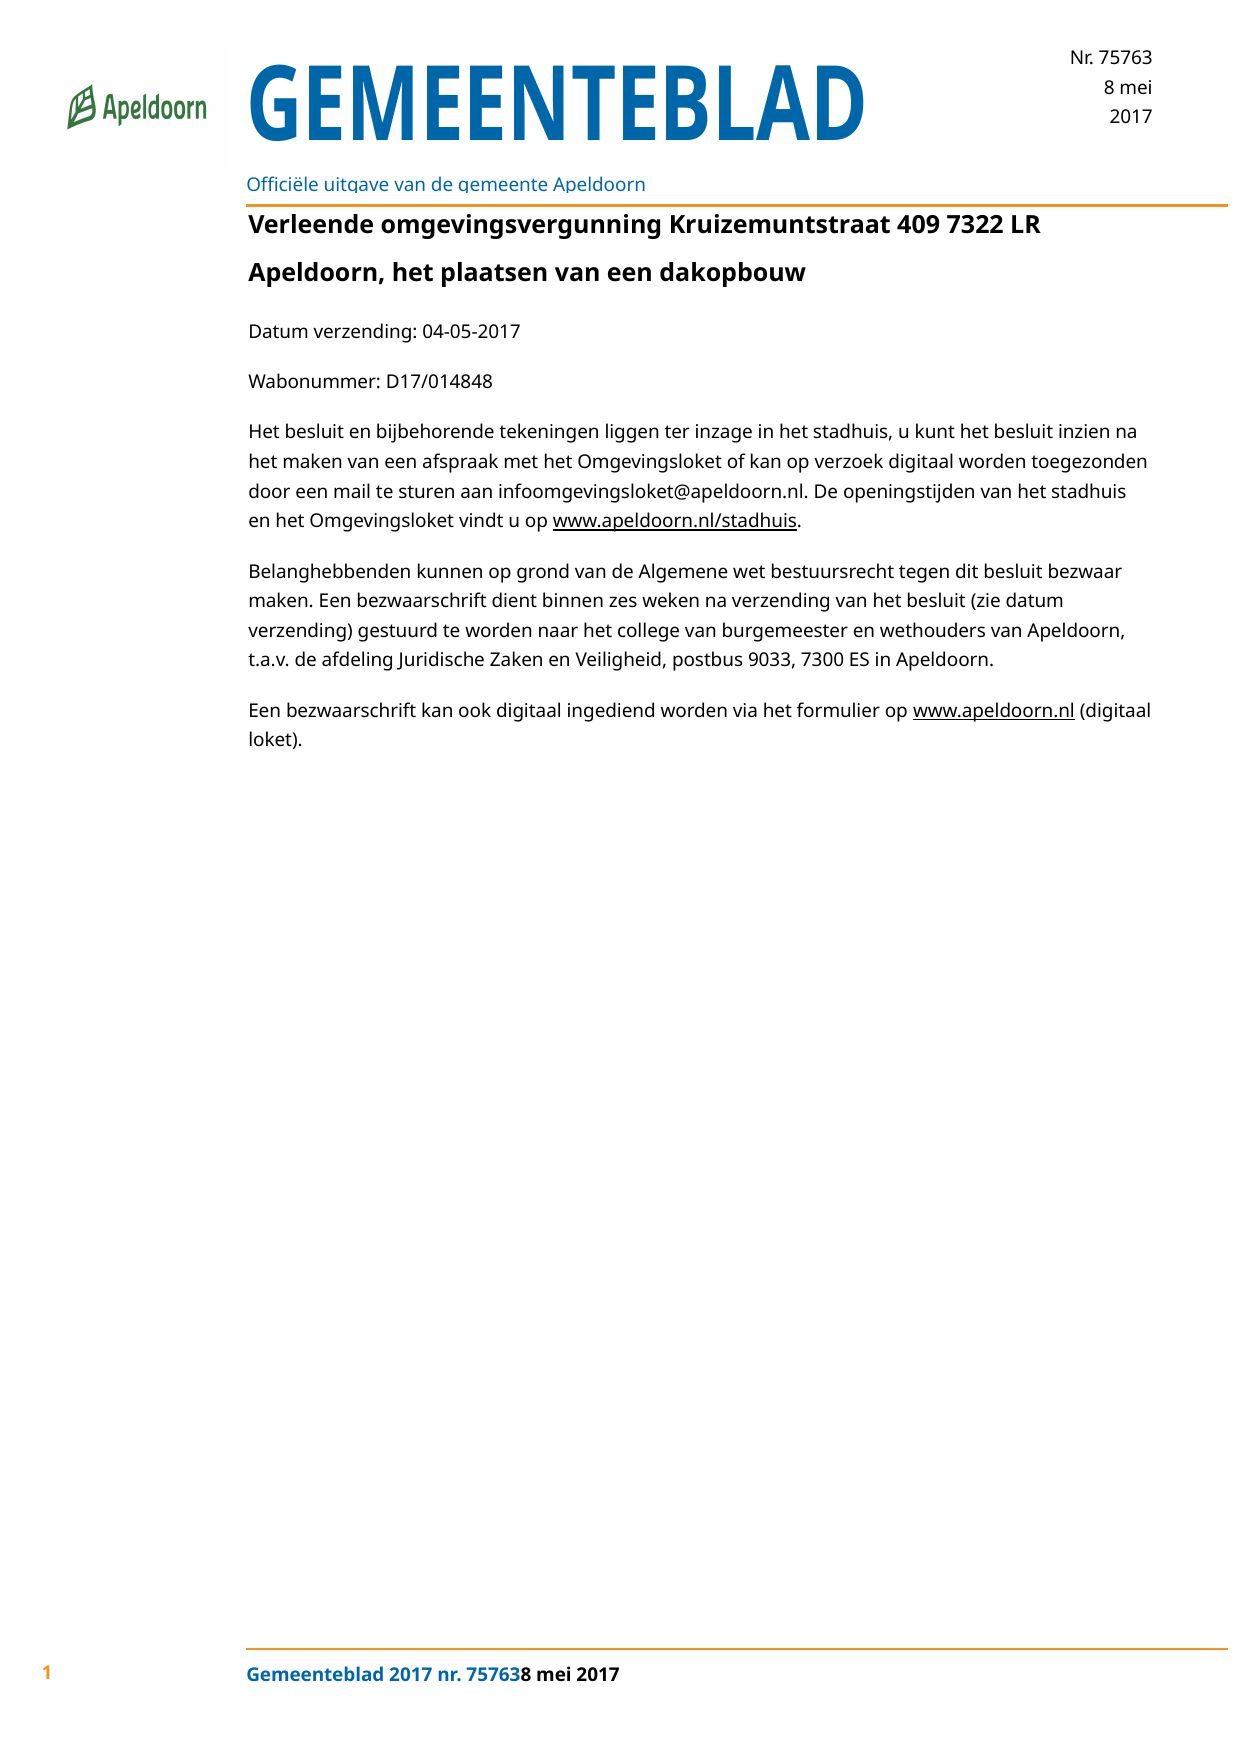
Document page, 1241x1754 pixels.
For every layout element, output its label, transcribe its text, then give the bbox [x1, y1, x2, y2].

picture [41, 47, 231, 172]
text Wabonummer: D17/014848 [248, 368, 1152, 394]
text Verleende omgevingsvergunning Kruizemuntstraat 409 7322 LR Apeldoorn, het plaatsen van een dakopbouw [248, 207, 1152, 288]
text Datum verzending: 04-05-2017 [248, 318, 1152, 344]
text Belanghebbenden kunnen op grond van de Algemene wet bestuursrecht tegen dit besluit bezwaar maken. Een bezwaarschrift dient binnen zes weken na verzending van het besluit (zie datum verzending) gestuurd te worden naar het college van burgemeester en wethouders van Apeldoorn, t.a.v. de afdeling Juridische Zaken en Veiligheid, postbus 9033, 7300 ES in Apeldoorn. [248, 558, 1152, 672]
text Het besluit en bijbehorende tekeningen liggen ter inzage in het stadhuis, u kunt het besluit inzien na het maken van een afspraak met het Omgevingsloket of kan op verzoek digitaal worden toegezonden door een mail te sturen aan infoomgevingsloket@apeldoorn.nl. De openingstijden van het stadhuis en het Omgevingsloket vindt u op www.apeldoorn.nl/stadhuis. [248, 419, 1152, 533]
text Een bezwaarschrift kan ook digitaal ingediend worden via het formulier op www.apeldoorn.nl (digitaal loket). [248, 697, 1152, 752]
